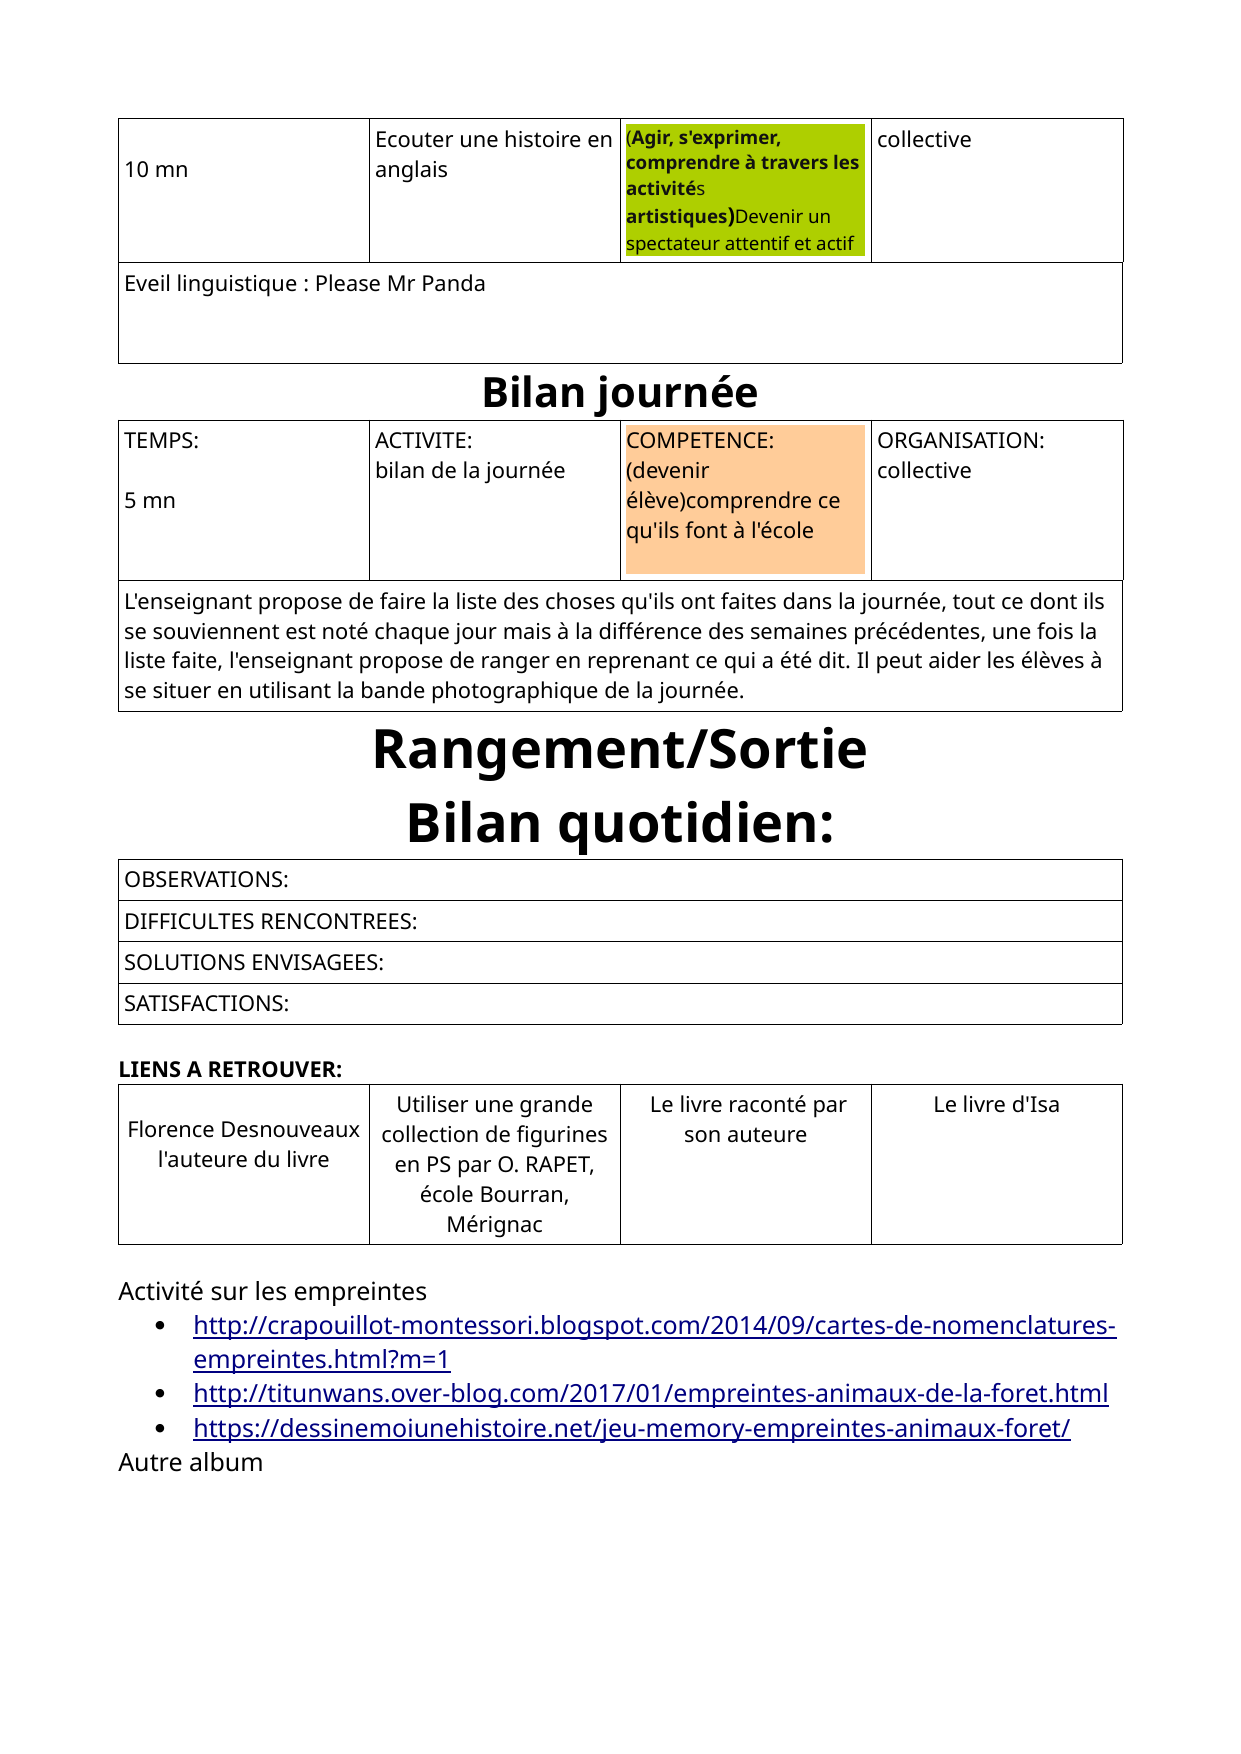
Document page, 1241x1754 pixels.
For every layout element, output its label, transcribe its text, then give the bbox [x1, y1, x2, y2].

table_header Florence Desnouveaux l'auteure du livre [119, 1085, 369, 1244]
table_cell SATISFACTIONS: [119, 984, 1122, 1024]
table_header Le livre d'Isa [872, 1085, 1122, 1244]
table_header Ecouter une histoire en anglais [370, 119, 620, 262]
table_header Le livre raconté par son auteure [621, 1085, 871, 1244]
table_header ORGANISATION: collective [872, 421, 1123, 580]
text LIENS A RETROUVER: [118, 1054, 1122, 1083]
table_header ACTIVITE: bilan de la journée [370, 421, 620, 580]
text Bilan quotidien: [118, 785, 1122, 858]
table_cell SOLUTIONS ENVISAGEES: [119, 942, 1122, 982]
text Autre album [118, 1444, 1122, 1478]
list http://crapouillot-montessori.blogspot.com/2014/09/cartes-de-nomenclatures-empreintes.html?m=1 [156, 1308, 1122, 1376]
table_header collective [872, 119, 1123, 262]
table_header COMPETENCE: (devenir élève)comprendre ce qu'ils font à l'école [621, 421, 871, 580]
text Rangement/Sortie [118, 712, 1122, 785]
table_header Utiliser une grande collection de figurines en PS par O. RAPET, école Bourran, Mérignac [370, 1085, 620, 1244]
table_header TEMPS: 5 mn [119, 421, 369, 580]
text Activité sur les empreintes [118, 1274, 1122, 1308]
table_header 10 mn [119, 119, 369, 262]
list http://titunwans.over-blog.com/2017/01/empreintes-animaux-de-la-foret.html [156, 1376, 1122, 1410]
table_cell DIFFICULTES RENCONTREES: [119, 901, 1122, 941]
list https://dessinemoiunehistoire.net/jeu-memory-empreintes-animaux-foret/ [156, 1410, 1122, 1444]
table_header Eveil linguistique : Please Mr Panda [119, 263, 1122, 363]
table_header L'enseignant propose de faire la liste des choses qu'ils ont faites dans la journée, tout ce dont ils se souviennent est noté chaque jour mais à la différence des semaines précédentes, une fois la liste faite, l'enseignant propose de ranger en reprenant ce qui a été dit. Il peut aider les élèves à se situer en utilisant la bande photographique de la journée. [119, 581, 1122, 711]
text Bilan journée [118, 364, 1122, 419]
table_header OBSERVATIONS: [119, 860, 1122, 900]
table_header (Agir, s'exprimer, comprendre à travers les activités artistiques)Devenir un spectateur attentif et actif [621, 119, 871, 262]
